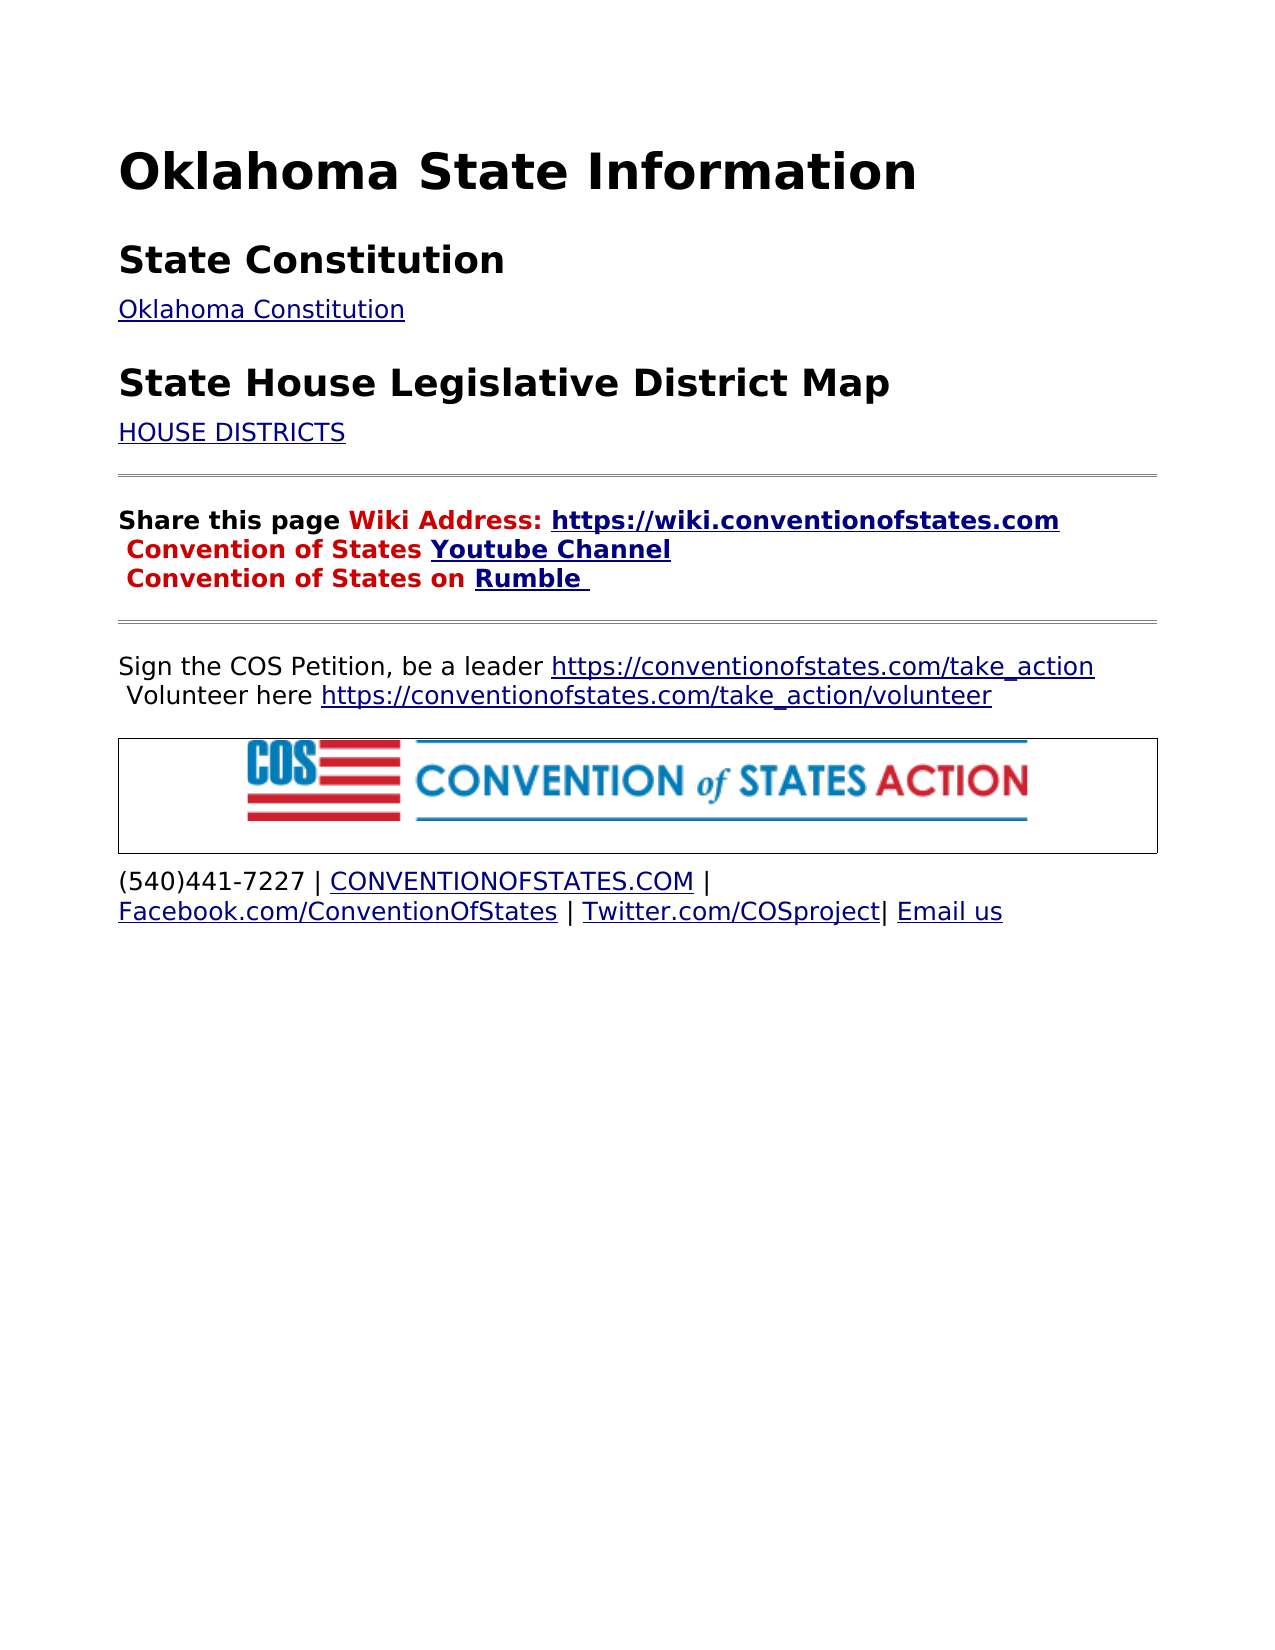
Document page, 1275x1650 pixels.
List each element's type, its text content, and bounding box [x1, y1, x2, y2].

text (540)441-7227 | CONVENTIONOFSTATES.COM | Facebook.com/ConventionOfStates | Twitter.com/COSproject| Email us [118, 867, 1157, 926]
picture [247, 740, 1028, 821]
table_header [119, 739, 1157, 853]
text Sign the COS Petition, be a leader https://conventionofstates.com/take_action Volunteer here https://conventionofstates.com/take_action/volunteer [118, 652, 1157, 711]
text Share this page Wiki Address: https://wiki.conventionofstates.com Convention of States Youtube Channel Convention of States on Rumble [118, 506, 1157, 593]
subtitle State Constitution [118, 239, 1157, 282]
text Oklahoma Constitution [118, 295, 1157, 324]
text HOUSE DISTRICTS [118, 418, 1157, 447]
subtitle Oklahoma State Information [118, 143, 1157, 201]
subtitle State House Legislative District Map [118, 362, 1157, 405]
